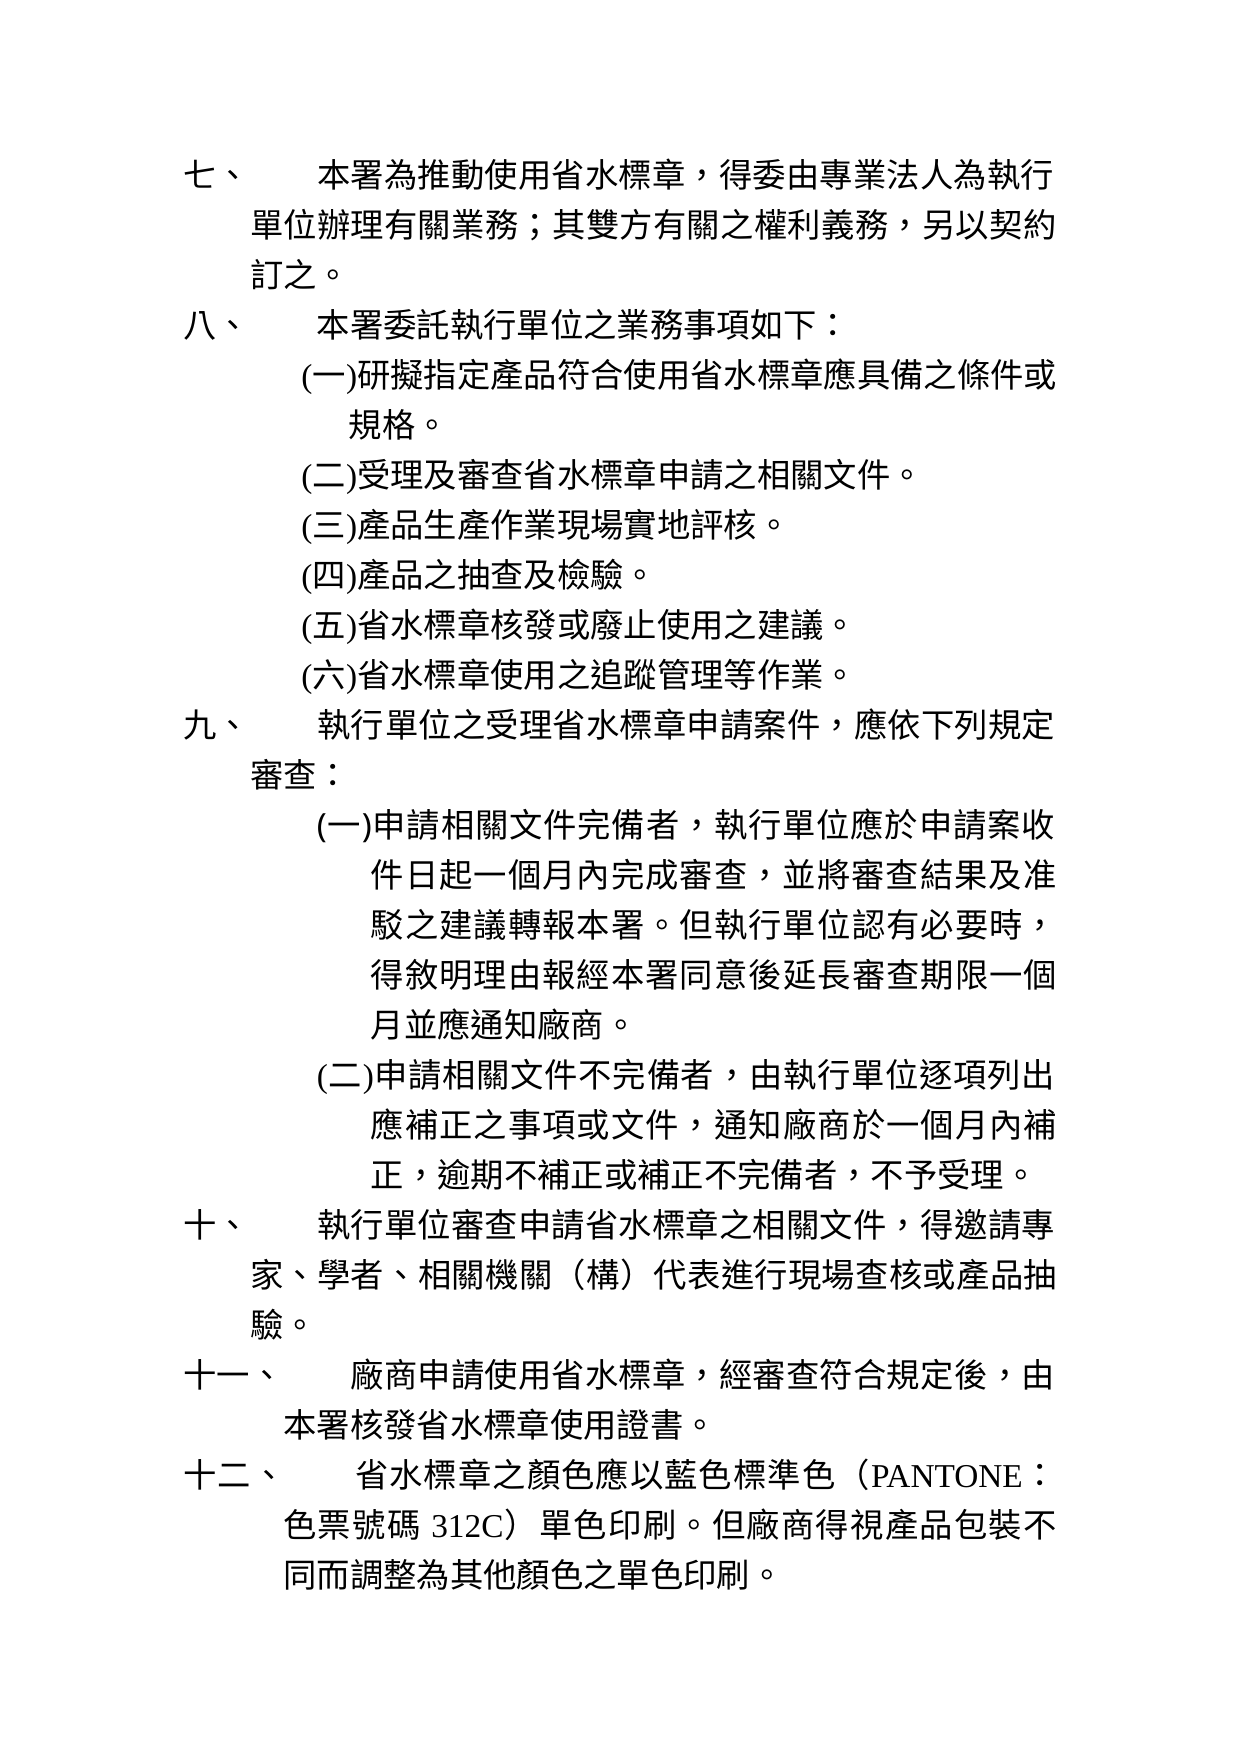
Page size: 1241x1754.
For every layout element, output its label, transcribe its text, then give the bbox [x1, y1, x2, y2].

text (三)產品生產作業現場實地評核。 [301, 498, 1057, 548]
text 十二、 省水標章之顏色應以藍色標準色（PANTONE：色票號碼 312C）單色印刷。但廠商得視產品包裝不同而調整為其他顏色之單色印刷。 [183, 1448, 1057, 1598]
text (六)省水標章使用之追蹤管理等作業。 [301, 648, 1057, 698]
text (一)研擬指定產品符合使用省水標章應具備之條件或規格。 [301, 348, 1057, 448]
text (一)申請相關文件完備者，執行單位應於申請案收件日起一個月內完成審查，並將審查結果及准駁之建議轉報本署。但執行單位認有必要時，得敘明理由報經本署同意後延長審查期限一個月並應通知廠商。 [317, 798, 1057, 1048]
text (二)受理及審查省水標章申請之相關文件。 [301, 448, 1057, 498]
text (四)產品之抽查及檢驗。 [301, 548, 1057, 598]
text 十、 執行單位審查申請省水標章之相關文件，得邀請專家、學者、相關機關（構）代表進行現場查核或產品抽驗。 [183, 1198, 1057, 1348]
text 十一、 廠商申請使用省水標章，經審查符合規定後，由本署核發省水標章使用證書。 [183, 1348, 1057, 1448]
text 七、 本署為推動使用省水標章，得委由專業法人為執行單位辦理有關業務；其雙方有關之權利義務，另以契約訂之。 [183, 148, 1057, 298]
text 九、 執行單位之受理省水標章申請案件，應依下列規定審查： [183, 698, 1057, 798]
text (五)省水標章核發或廢止使用之建議。 [301, 598, 1057, 648]
text 八、 本署委託執行單位之業務事項如下： [183, 298, 1057, 348]
text (二)申請相關文件不完備者，由執行單位逐項列出應補正之事項或文件，通知廠商於一個月內補正，逾期不補正或補正不完備者，不予受理。 [317, 1048, 1057, 1198]
